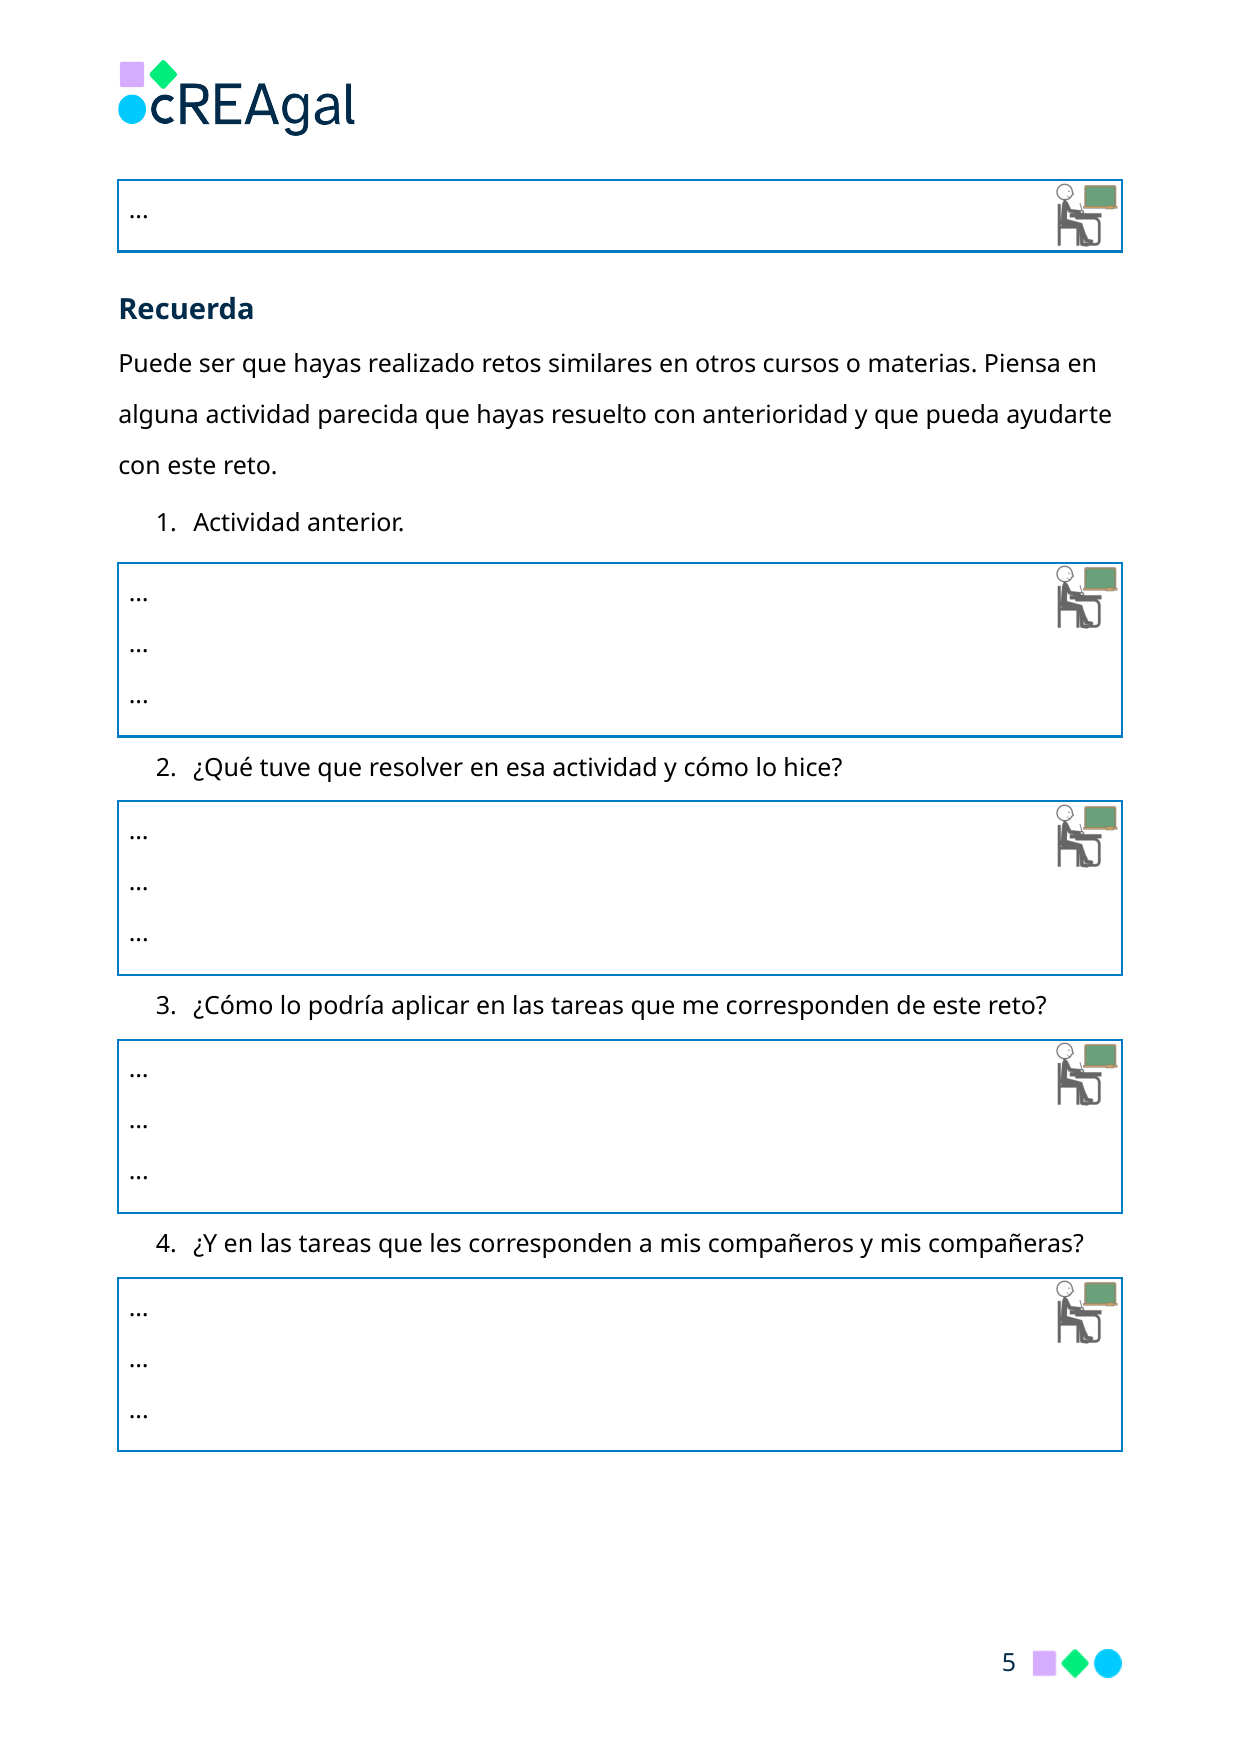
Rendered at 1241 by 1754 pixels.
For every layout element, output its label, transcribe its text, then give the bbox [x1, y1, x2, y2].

list ¿Y en las tareas que les corresponden a mis compañeros y mis compañeras? [156, 1226, 1122, 1260]
picture [1032, 1649, 1105, 1678]
picture [118, 60, 355, 136]
subtitle Recuerda [118, 288, 1122, 328]
table_header … … ... [119, 1041, 1121, 1212]
list ¿Qué tuve que resolver en esa actividad y cómo lo hice? [156, 749, 1122, 783]
text Puede ser que hayas realizado retos similares en otros cursos o materias. Piensa en alguna actividad parecida que hayas resuelto con anterioridad y que pueda ayudarte con este reto. [118, 346, 1122, 482]
picture [1111, 1666, 1122, 1678]
list Actividad anterior. [156, 505, 1122, 539]
list ¿Cómo lo podría aplicar en las tareas que me corresponden de este reto? [156, 987, 1122, 1021]
table_header … … ... [119, 802, 1121, 973]
table_header … … ... [119, 564, 1121, 735]
picture [1112, 1649, 1122, 1660]
table_header … … ... [119, 1279, 1121, 1450]
table_header ... [119, 181, 1121, 250]
